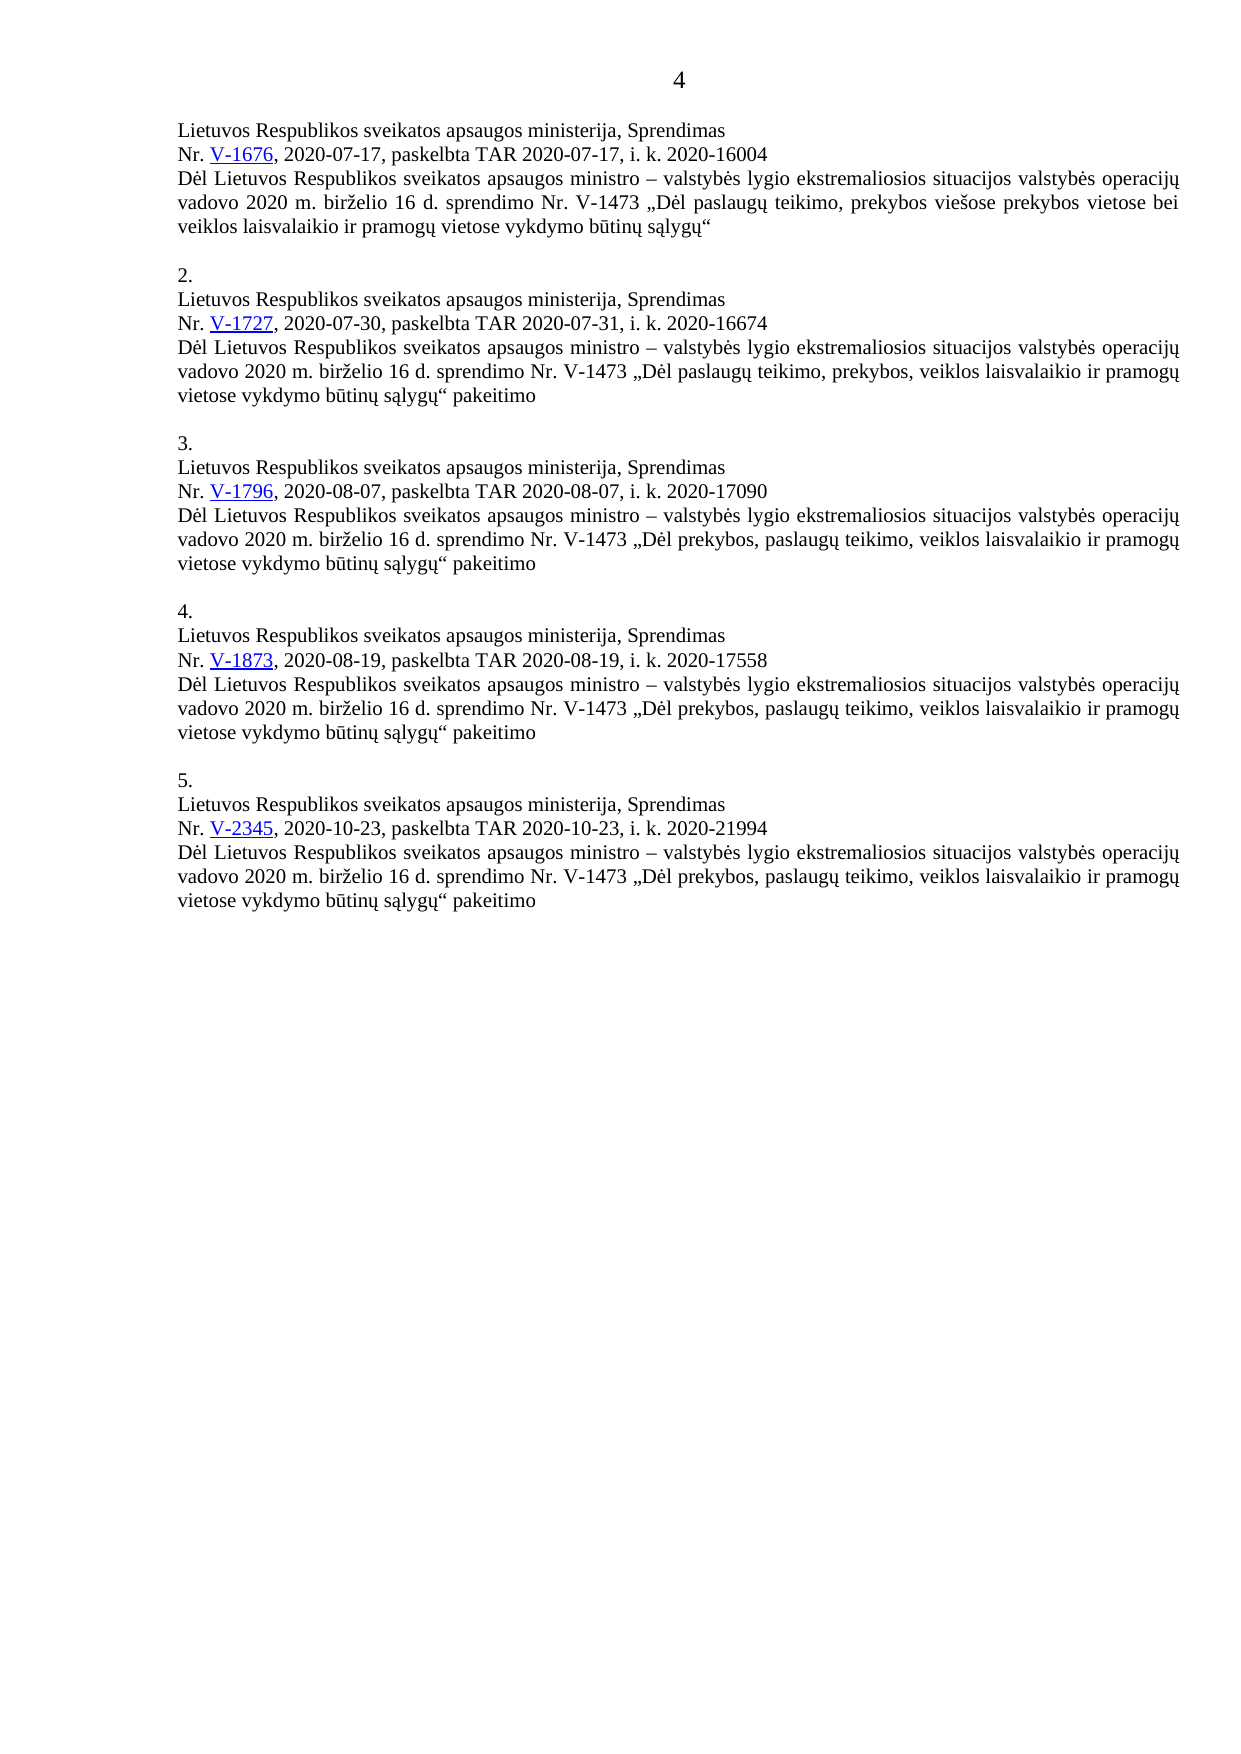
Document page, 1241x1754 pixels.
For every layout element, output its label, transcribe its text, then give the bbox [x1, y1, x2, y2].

text Lietuvos Respublikos sveikatos apsaugos ministerija, Sprendimas [177, 455, 1181, 479]
text Lietuvos Respublikos sveikatos apsaugos ministerija, Sprendimas [177, 792, 1181, 816]
text Dėl Lietuvos Respublikos sveikatos apsaugos ministro – valstybės lygio ekstremaliosios situacijos valstybės operacijų vadovo 2020 m. birželio 16 d. sprendimo Nr. V-1473 „Dėl prekybos, paslaugų teikimo, veiklos laisvalaikio ir pramogų vietose vykdymo būtinų sąlygų“ pakeitimo [177, 840, 1181, 912]
text Lietuvos Respublikos sveikatos apsaugos ministerija, Sprendimas [177, 287, 1181, 311]
text 2. [177, 262, 1181, 287]
text Dėl Lietuvos Respublikos sveikatos apsaugos ministro – valstybės lygio ekstremaliosios situacijos valstybės operacijų vadovo 2020 m. birželio 16 d. sprendimo Nr. V-1473 „Dėl prekybos, paslaugų teikimo, veiklos laisvalaikio ir pramogų vietose vykdymo būtinų sąlygų“ pakeitimo [177, 503, 1181, 575]
text Nr. V-2345, 2020-10-23, paskelbta TAR 2020-10-23, i. k. 2020-21994 [177, 816, 1181, 840]
text Lietuvos Respublikos sveikatos apsaugos ministerija, Sprendimas [177, 118, 1181, 142]
text Nr. V-1873, 2020-08-19, paskelbta TAR 2020-08-19, i. k. 2020-17558 [177, 647, 1181, 672]
text 4. [177, 599, 1181, 623]
text Dėl Lietuvos Respublikos sveikatos apsaugos ministro – valstybės lygio ekstremaliosios situacijos valstybės operacijų vadovo 2020 m. birželio 16 d. sprendimo Nr. V-1473 „Dėl paslaugų teikimo, prekybos, veiklos laisvalaikio ir pramogų vietose vykdymo būtinų sąlygų“ pakeitimo [177, 335, 1181, 407]
text Lietuvos Respublikos sveikatos apsaugos ministerija, Sprendimas [177, 623, 1181, 647]
text Nr. V-1796, 2020-08-07, paskelbta TAR 2020-08-07, i. k. 2020-17090 [177, 479, 1181, 503]
text 5. [177, 768, 1181, 792]
text Dėl Lietuvos Respublikos sveikatos apsaugos ministro – valstybės lygio ekstremaliosios situacijos valstybės operacijų vadovo 2020 m. birželio 16 d. sprendimo Nr. V-1473 „Dėl paslaugų teikimo, prekybos viešose prekybos vietose bei veiklos laisvalaikio ir pramogų vietose vykdymo būtinų sąlygų“ [177, 166, 1181, 238]
text Dėl Lietuvos Respublikos sveikatos apsaugos ministro – valstybės lygio ekstremaliosios situacijos valstybės operacijų vadovo 2020 m. birželio 16 d. sprendimo Nr. V-1473 „Dėl prekybos, paslaugų teikimo, veiklos laisvalaikio ir pramogų vietose vykdymo būtinų sąlygų“ pakeitimo [177, 672, 1181, 744]
text Nr. V-1676, 2020-07-17, paskelbta TAR 2020-07-17, i. k. 2020-16004 [177, 142, 1181, 166]
text Nr. V-1727, 2020-07-30, paskelbta TAR 2020-07-31, i. k. 2020-16674 [177, 311, 1181, 335]
text 3. [177, 431, 1181, 455]
